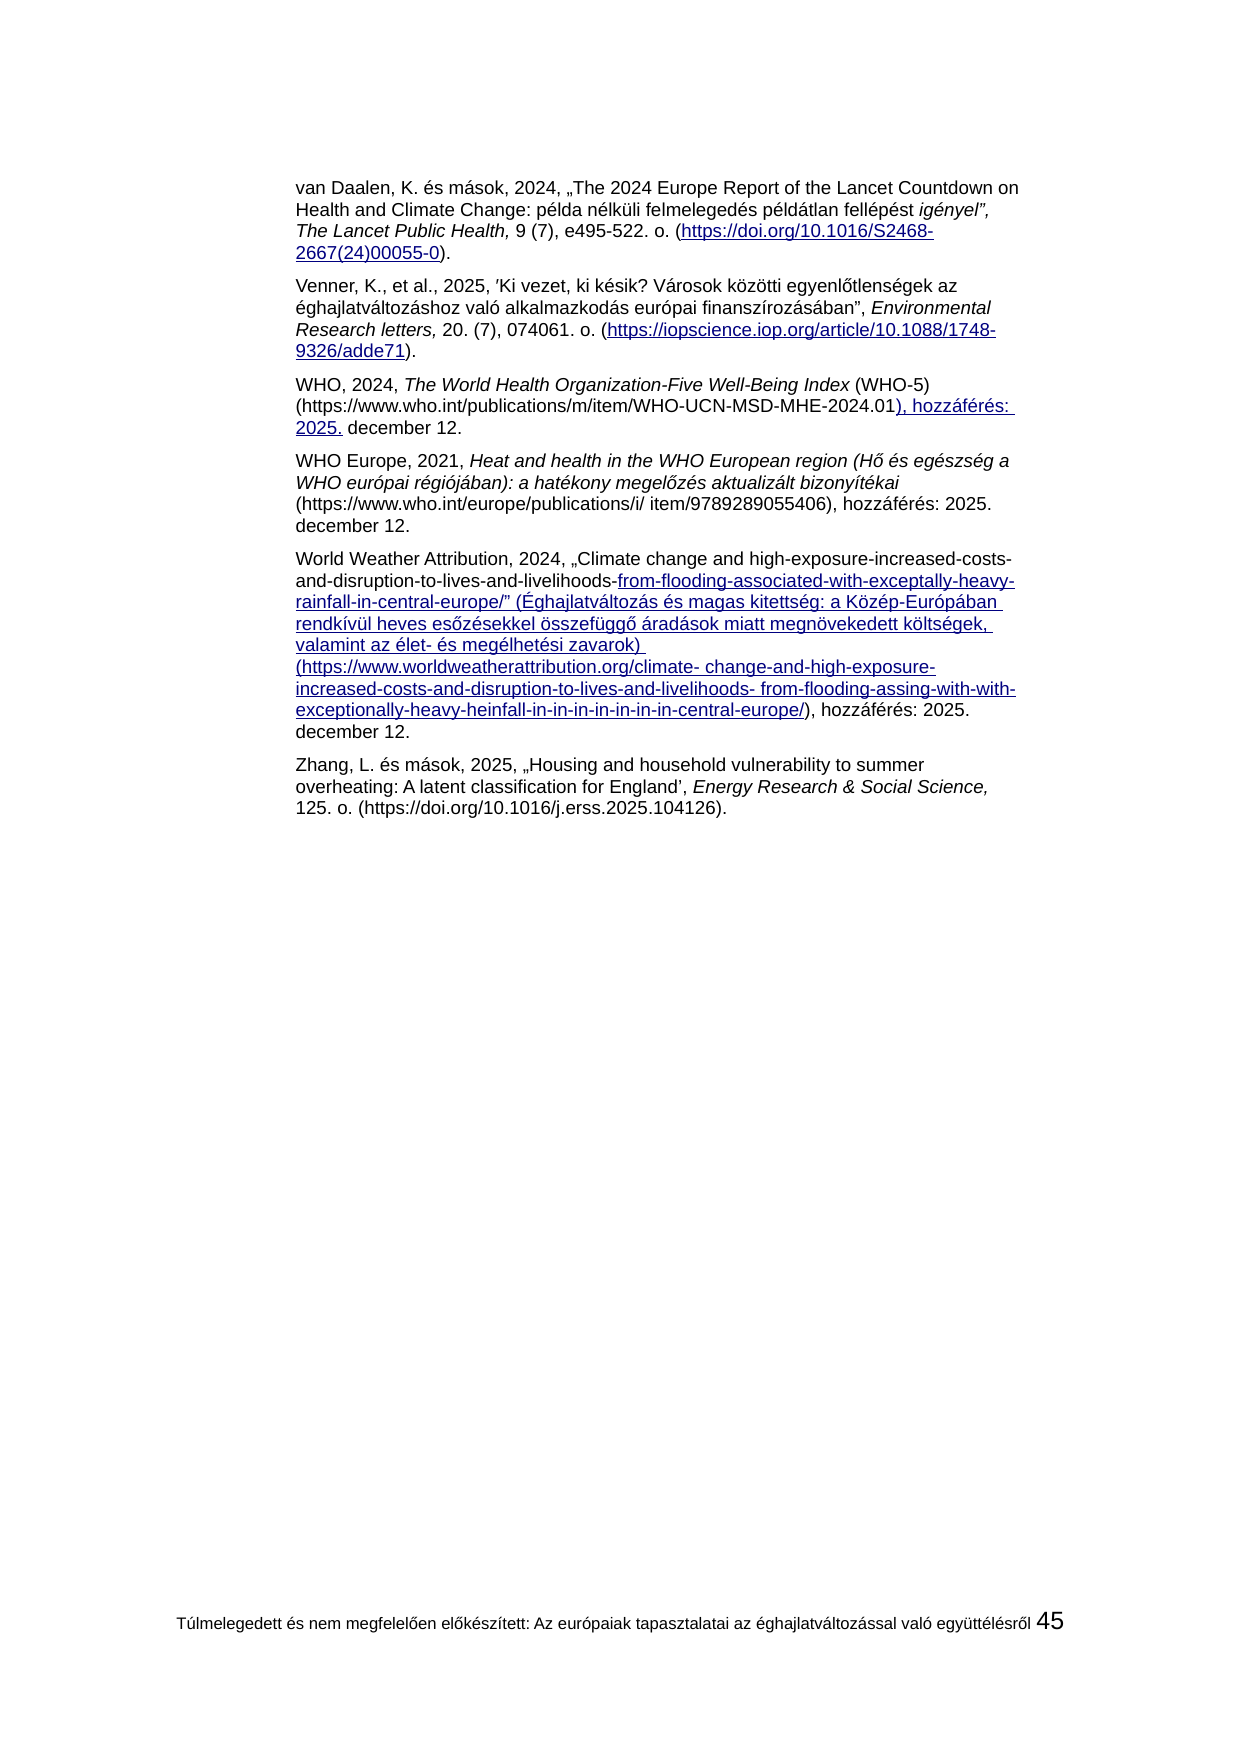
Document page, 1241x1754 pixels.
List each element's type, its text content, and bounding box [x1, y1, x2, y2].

text WHO, 2024, The World Health Organization-Five Well-Being Index (WHO-5) (https://www.who.int/publications/m/item/WHO-UCN-MSD-MHE-2024.01), hozzáférés: 2025. december 12. [295, 373, 1022, 438]
text Zhang, L. és mások, 2025, „Housing and household vulnerability to summer overheating: A latent classification for England’, Energy Research & Social Science, 125. o. (https://doi.org/10.1016/j.erss.2025.104126). [295, 754, 1022, 819]
text WHO Europe, 2021, Heat and health in the WHO European region (Hő és egészség a WHO európai régiójában): a hatékony megelőzés aktualizált bizonyítékai (https://www.who.int/europe/publications/i/ item/9789289055406), hozzáférés: 2025. december 12. [295, 450, 1022, 536]
text World Weather Attribution, 2024, „Climate change and high-exposure-increased-costs-and-disruption-to-lives-and-livelihoods-from-flooding-associated-with-exceptally-heavy-rainfall-in-central-europe/” (Éghajlatváltozás és magas kitettség: a Közép-Európában rendkívül heves esőzésekkel összefüggő áradások miatt megnövekedett költségek, valamint az élet- és megélhetési zavarok) (https://www.worldweatherattribution.org/climate- change-and-high-exposure-increased-costs-and-disruption-to-lives-and-livelihoods- from-flooding-assing-with-with-exceptionally-heavy-heinfall-in-in-in-in-in-in-in-central-europe/), hozzáférés: 2025. december 12. [295, 548, 1022, 742]
text Venner, K., et al., 2025, ′Ki vezet, ki késik? Városok közötti egyenlőtlenségek az éghajlatváltozáshoz való alkalmazkodás európai finanszírozásában”, Environmental Research letters, 20. (7), 074061. o. (https://iopscience.iop.org/article/10.1088/1748-9326/adde71). [295, 275, 1022, 361]
text van Daalen, K. és mások, 2024, „The 2024 Europe Report of the Lancet Countdown on Health and Climate Change: példa nélküli felmelegedés példátlan fellépést igényel”, The Lancet Public Health, 9 (7), e495-522. o. (https://doi.org/10.1016/S2468-2667(24)00055-0). [295, 177, 1022, 263]
